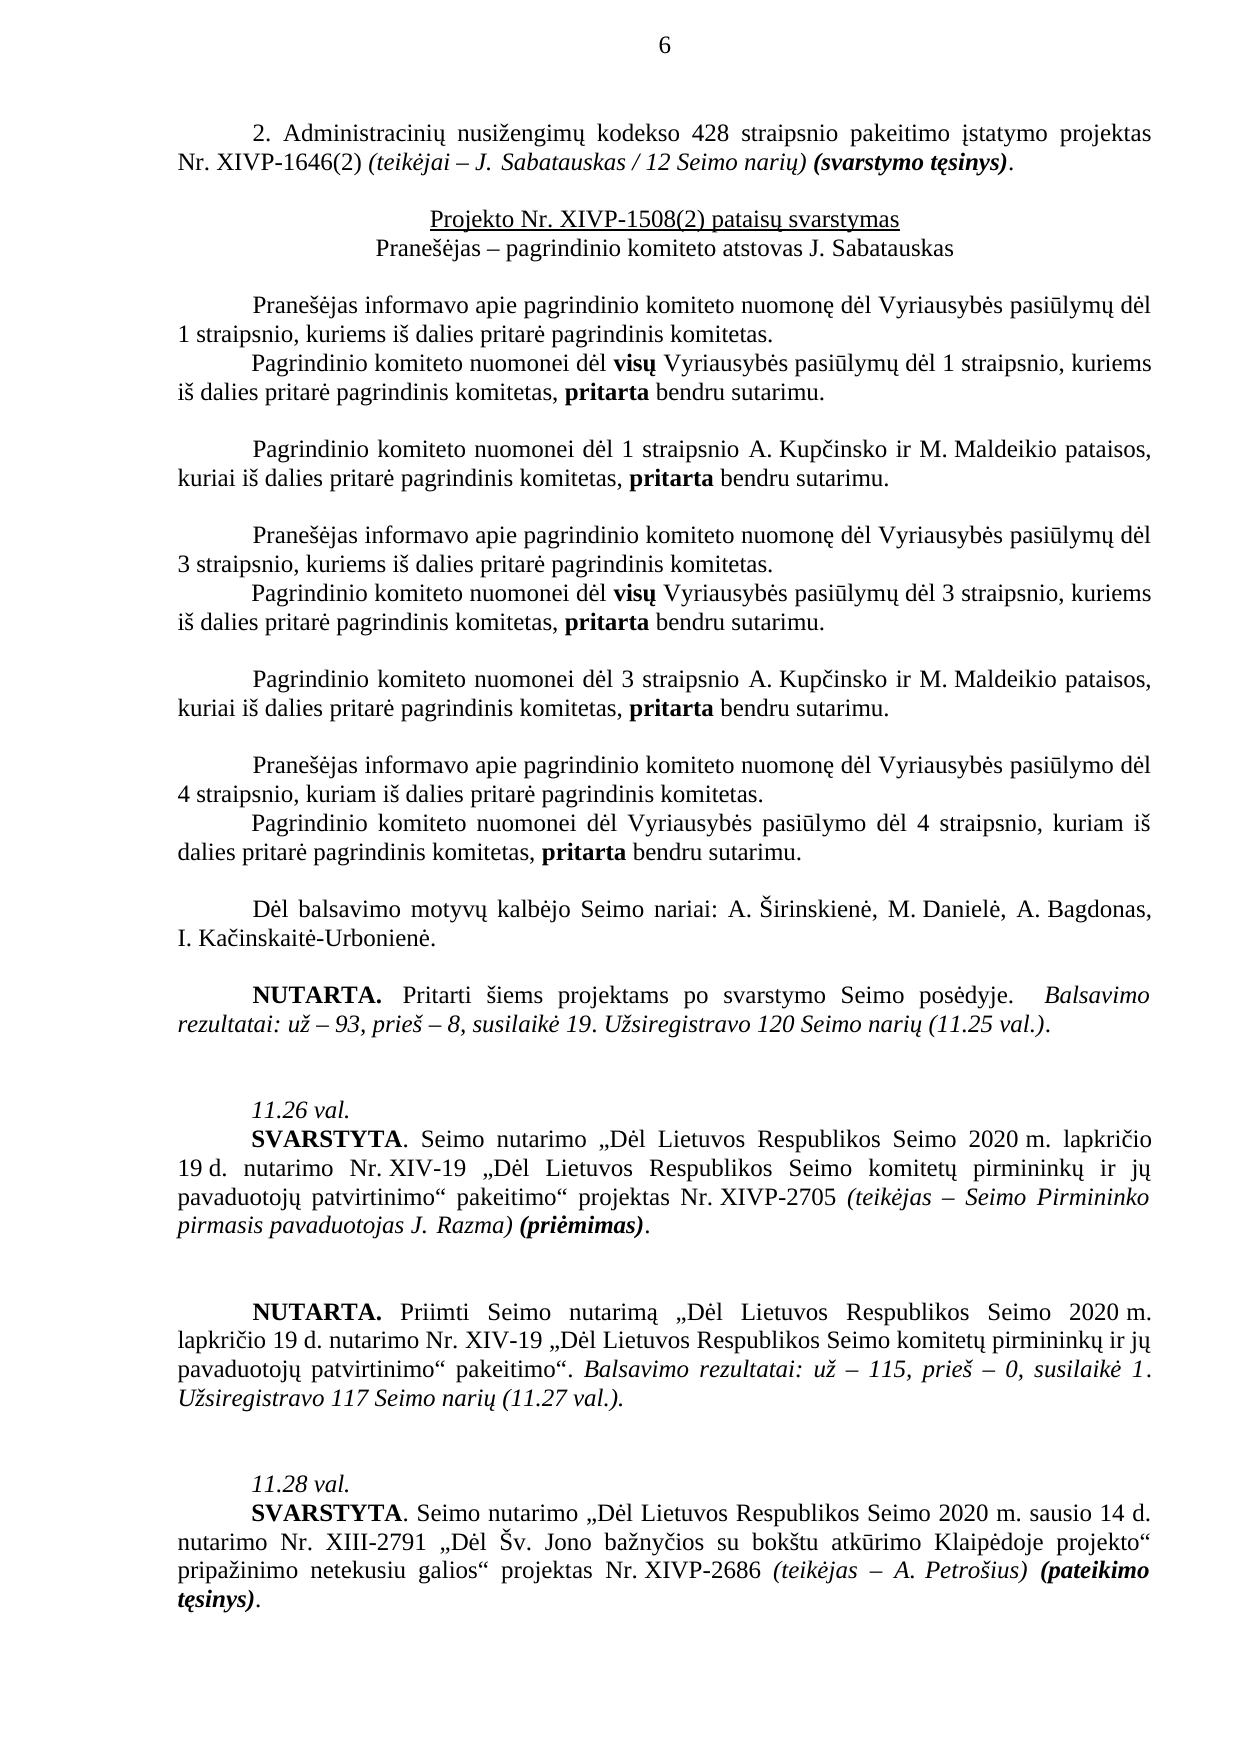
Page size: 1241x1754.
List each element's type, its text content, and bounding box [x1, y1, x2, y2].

text Pagrindinio komiteto nuomonei dėl visų Vyriausybės pasiūlymų dėl 1 straipsnio, kuriems iš dalies pritarė pagrindinis komitetas, pritarta bendru sutarimu. [177, 348, 1152, 406]
subtitle Projekto Nr. XIVP-1508(2) pataisų svarstymas [177, 204, 1152, 233]
text Pagrindinio komiteto nuomonei dėl Vyriausybės pasiūlymo dėl 4 straipsnio, kuriam iš dalies pritarė pagrindinis komitetas, pritarta bendru sutarimu. [177, 808, 1152, 866]
text Dėl balsavimo motyvų kalbėjo Seimo nariai: A. Širinskienė, M. Danielė, A. Bagdonas, I. Kačinskaitė-Urbonienė. [177, 894, 1152, 952]
text 11.26 val. [177, 1096, 1152, 1124]
text Pranešėjas informavo apie pagrindinio komiteto nuomonę dėl Vyriausybės pasiūlymo dėl 4 straipsnio, kuriam iš dalies pritarė pagrindinis komitetas. [177, 751, 1152, 808]
text Pranešėjas informavo apie pagrindinio komiteto nuomonę dėl Vyriausybės pasiūlymų dėl 1 straipsnio, kuriems iš dalies pritarė pagrindinis komitetas. [177, 291, 1152, 348]
text Pranešėjas informavo apie pagrindinio komiteto nuomonę dėl Vyriausybės pasiūlymų dėl 3 straipsnio, kuriems iš dalies pritarė pagrindinis komitetas. [177, 521, 1152, 578]
text NUTARTA. Priimti Seimo nutarimą „Dėl Lietuvos Respublikos Seimo 2020 m. lapkričio 19 d. nutarimo Nr. XIV-19 „Dėl Lietuvos Respublikos Seimo komitetų pirmininkų ir jų pavaduotojų patvirtinimo“ pakeitimo“. Balsavimo rezultatai: už – 115, prieš – 0, susilaikė 1. Užsiregistravo 117 Seimo narių (11.27 val.). [177, 1297, 1152, 1412]
text 2. Administracinių nusižengimų kodekso 428 straipsnio pakeitimo įstatymo projektas Nr. XIVP-1646(2) (teikėjai – J. Sabatauskas / 12 Seimo narių) (svarstymo tęsinys). [177, 118, 1152, 176]
text Pagrindinio komiteto nuomonei dėl 3 straipsnio A. Kupčinsko ir M. Maldeikio pataisos, kuriai iš dalies pritarė pagrindinis komitetas, pritarta bendru sutarimu. [177, 664, 1152, 722]
text SVARSTYTA. Seimo nutarimo „Dėl Lietuvos Respublikos Seimo 2020 m. sausio 14 d. nutarimo Nr. XIII-2791 „Dėl Šv. Jono bažnyčios su bokštu atkūrimo Klaipėdoje projekto“ pripažinimo netekusiu galios“ projektas Nr. XIVP-2686 (teikėjas – A. Petrošius) (pateikimo tęsinys). [177, 1498, 1152, 1613]
text SVARSTYTA. Seimo nutarimo „Dėl Lietuvos Respublikos Seimo 2020 m. lapkričio 19 d. nutarimo Nr. XIV-19 „Dėl Lietuvos Respublikos Seimo komitetų pirmininkų ir jų pavaduotojų patvirtinimo“ pakeitimo“ projektas Nr. XIVP-2705 (teikėjas – Seimo Pirmininko pirmasis pavaduotojas J. Razma) (priėmimas). [177, 1124, 1152, 1239]
text 11.28 val. [177, 1469, 1152, 1498]
text Pagrindinio komiteto nuomonei dėl visų Vyriausybės pasiūlymų dėl 3 straipsnio, kuriems iš dalies pritarė pagrindinis komitetas, pritarta bendru sutarimu. [177, 578, 1152, 636]
text NUTARTA. Pritarti šiems projektams po svarstymo Seimo posėdyje. Balsavimo rezultatai: už – 93, prieš – 8, susilaikė 19. Užsiregistravo 120 Seimo narių (11.25 val.). [177, 981, 1152, 1038]
text Pagrindinio komiteto nuomonei dėl 1 straipsnio A. Kupčinsko ir M. Maldeikio pataisos, kuriai iš dalies pritarė pagrindinis komitetas, pritarta bendru sutarimu. [177, 434, 1152, 492]
text Pranešėjas – pagrindinio komiteto atstovas J. Sabatauskas [177, 233, 1152, 262]
